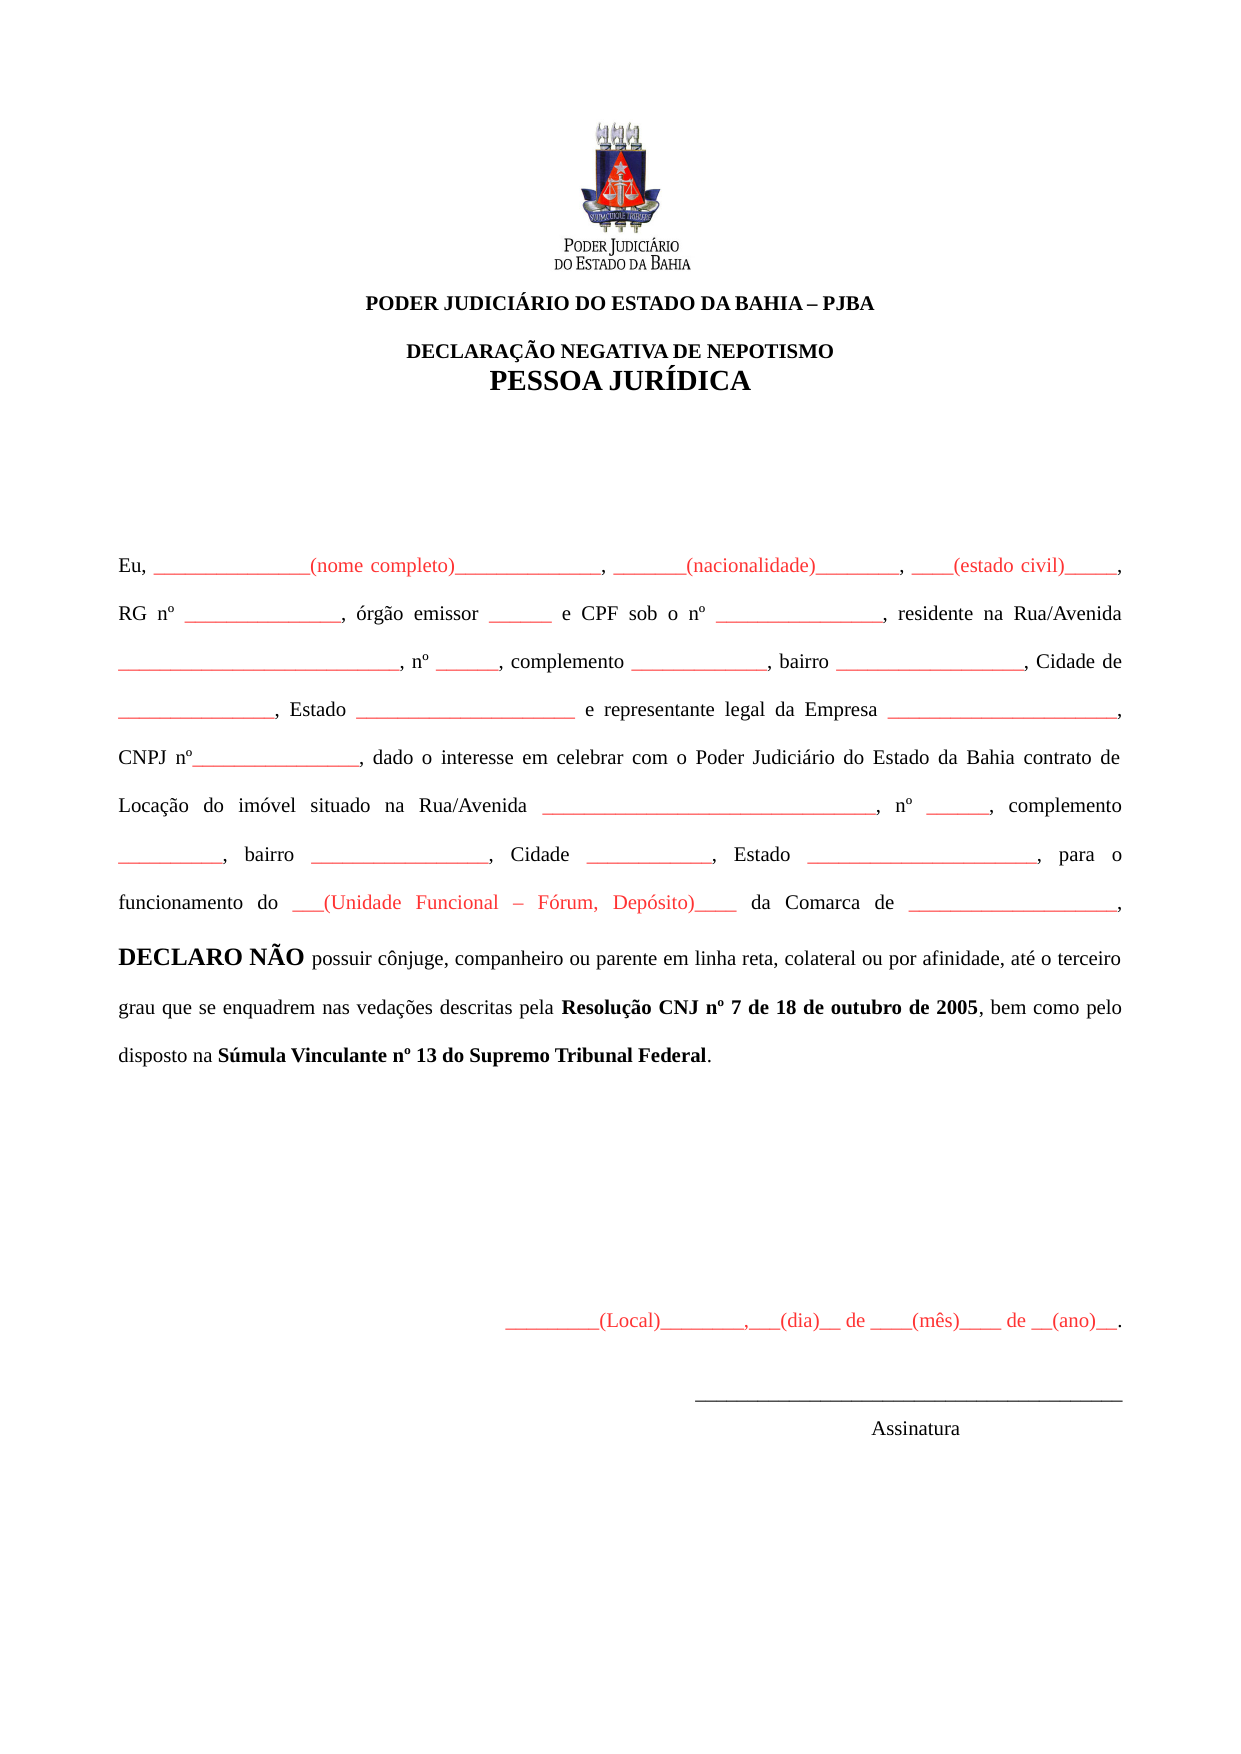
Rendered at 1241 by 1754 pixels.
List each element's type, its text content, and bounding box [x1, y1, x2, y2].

text Eu, _______________(nome completo)______________, _______(nacionalidade)________, ____(estado civil)_____, RG nº _______________, órgão emissor ______ e CPF sob o nº ________________, residente na Rua/Avenida ___________________________, nº ______, complemento _____________, bairro __________________, Cidade de _______________, Estado _____________________ e representante legal da Empresa ______________________, CNPJ nº________________, dado o interesse em celebrar com o Poder Judiciário do Estado da Bahia contrato de Locação do imóvel situado na Rua/Avenida ________________________________, nº ______, complemento __________, bairro _________________, Cidade ____________, Estado ______________________, para o funcionamento do ___(Unidade Funcional – Fórum, Depósito)____ da Comarca de ____________________, DECLARO NÃO possuir cônjuge, companheiro ou parente em linha reta, colateral ou por afinidade, até o terceiro grau que se enquadrem nas vedações descritas pela Resolução CNJ nº 7 de 18 de outubro de 2005, bem como pelo disposto na Súmula Vinculante nº 13 do Supremo Tribunal Federal. [118, 553, 1122, 1067]
picture [535, 118, 705, 281]
text PODER JUDICIÁRIO DO ESTADO DA BAHIA – PJBA [118, 291, 1122, 315]
text DECLARAÇÃO NEGATIVA DE NEPOTISMO [118, 339, 1122, 363]
text Assinatura [118, 1416, 1122, 1440]
text _________________________________________ [118, 1380, 1122, 1404]
text _________(Local)________,___(dia)__ de ____(mês)____ de __(ano)__. [118, 1308, 1122, 1332]
text PESSOA JURÍDICA [118, 363, 1122, 396]
